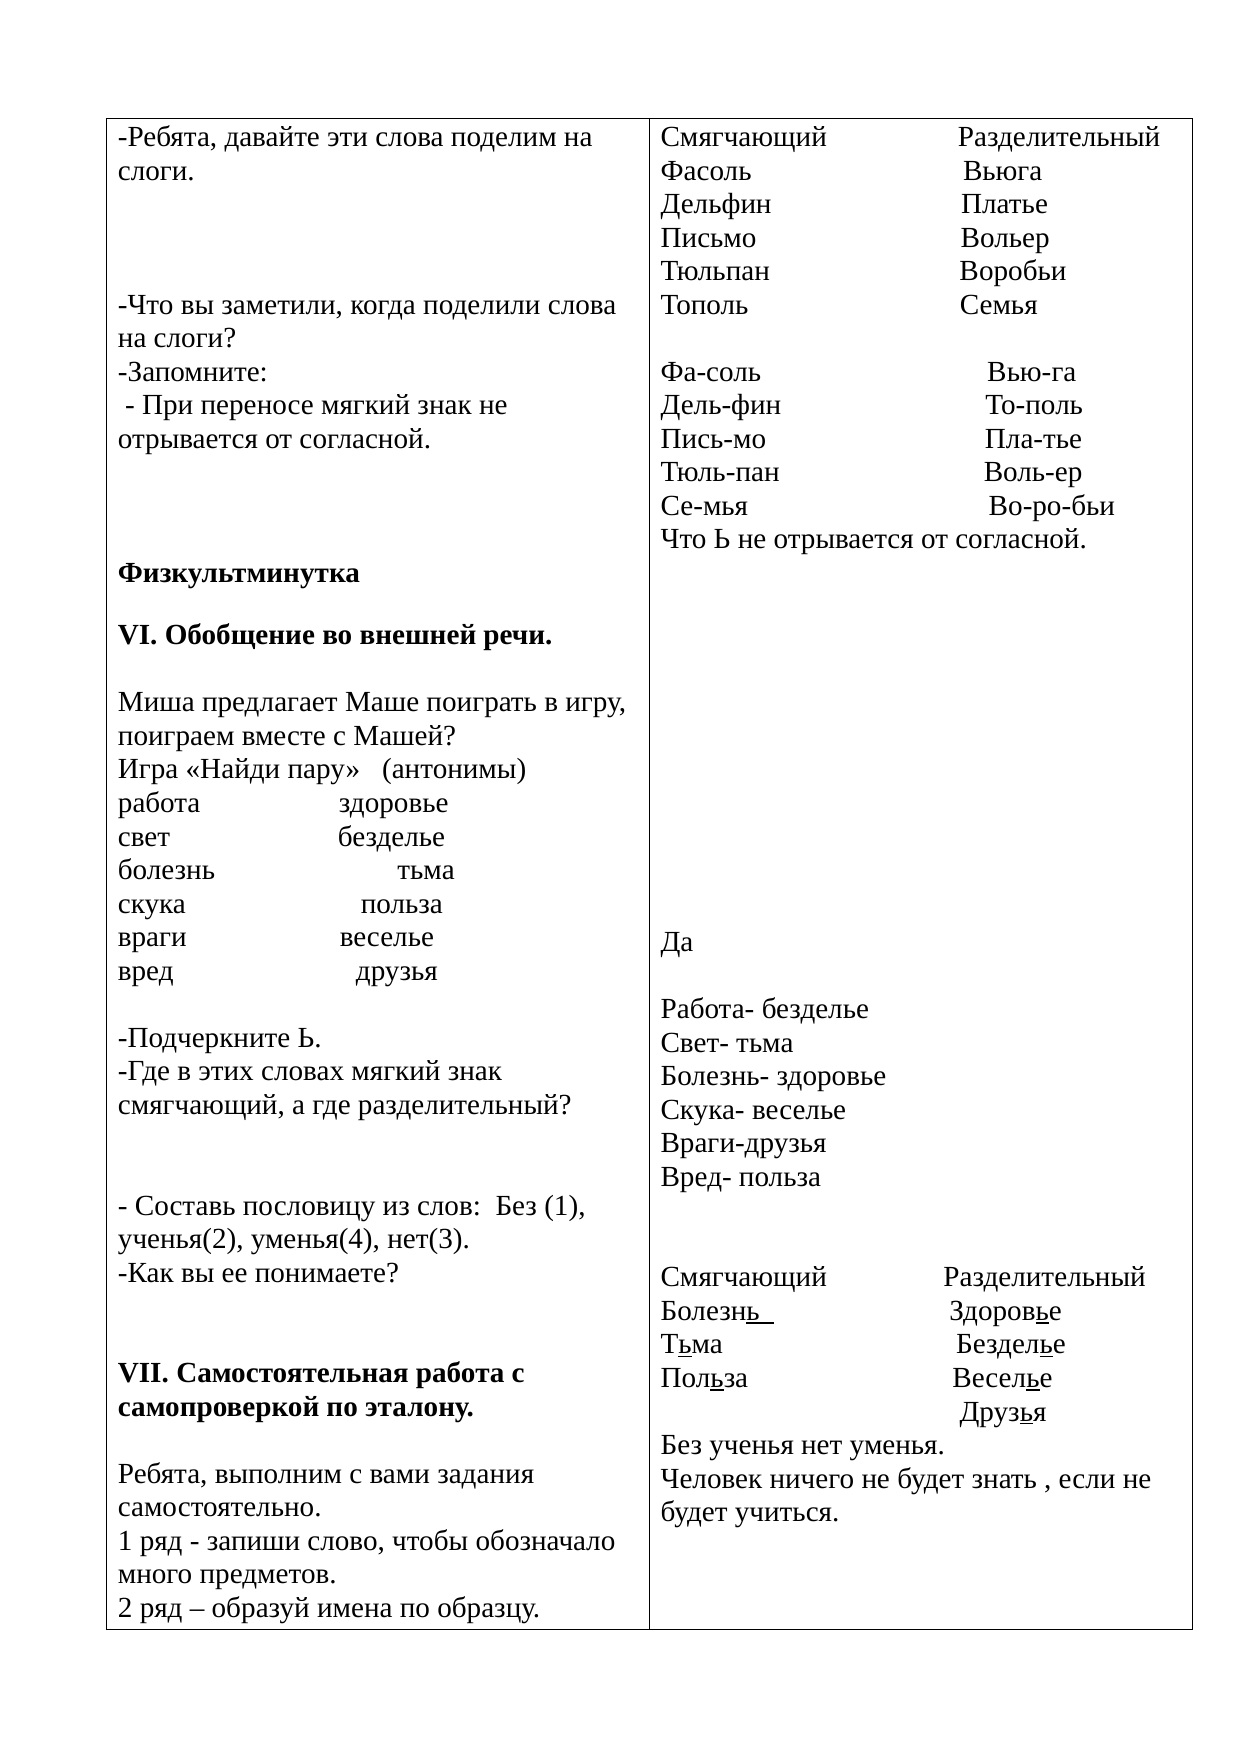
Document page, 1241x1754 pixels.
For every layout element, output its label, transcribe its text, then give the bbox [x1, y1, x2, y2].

table_cell Смягчающий Разделительный Фасоль Вьюга Дельфин Платье Письмо Вольер Тюльпан Воробьи Тополь Семья Фа-соль Вью-га Дель-фин То-поль Пись-мо Пла-тье Тюль-пан Воль-ер Се-мья Во-ро-бьи Что Ь не отрывается от согласной. Да Работа- безделье Свет- тьма Болезнь- здоровье Скука- веселье Враги-друзья Вред- польза Смягчающий Разделительный Болезнь Здоровье Тьма Безделье Польза Веселье Друзья Без ученья нет уменья. Человек ничего не будет знать , если не будет учиться. [650, 119, 1192, 1628]
table_cell -Ребята, давайте эти слова поделим на слоги. -Что вы заметили, когда поделили слова на слоги? -Запомните: - При переносе мягкий знак не отрывается от согласной. Физкультминутка VΙ. Обобщение во внешней речи. Миша предлагает Маше поиграть в игру, поиграем вместе с Машей? Игра «Найди пару» (антонимы) работа здоровье свет безделье болезнь тьма скука польза враги веселье вред друзья -Подчеркните Ь. -Где в этих словах мягкий знак смягчающий, а где разделительный? - Составь пословицу из слов: Без (1), ученья(2), уменья(4), нет(3). -Как вы ее понимаете? VΙΙ. Самостоятельная работа с самопроверкой по эталону. Ребята, выполним с вами задания самостоятельно. 1 ряд - запиши слово, чтобы обозначало много предметов. 2 ряд – образуй имена по образцу. [107, 119, 649, 1628]
